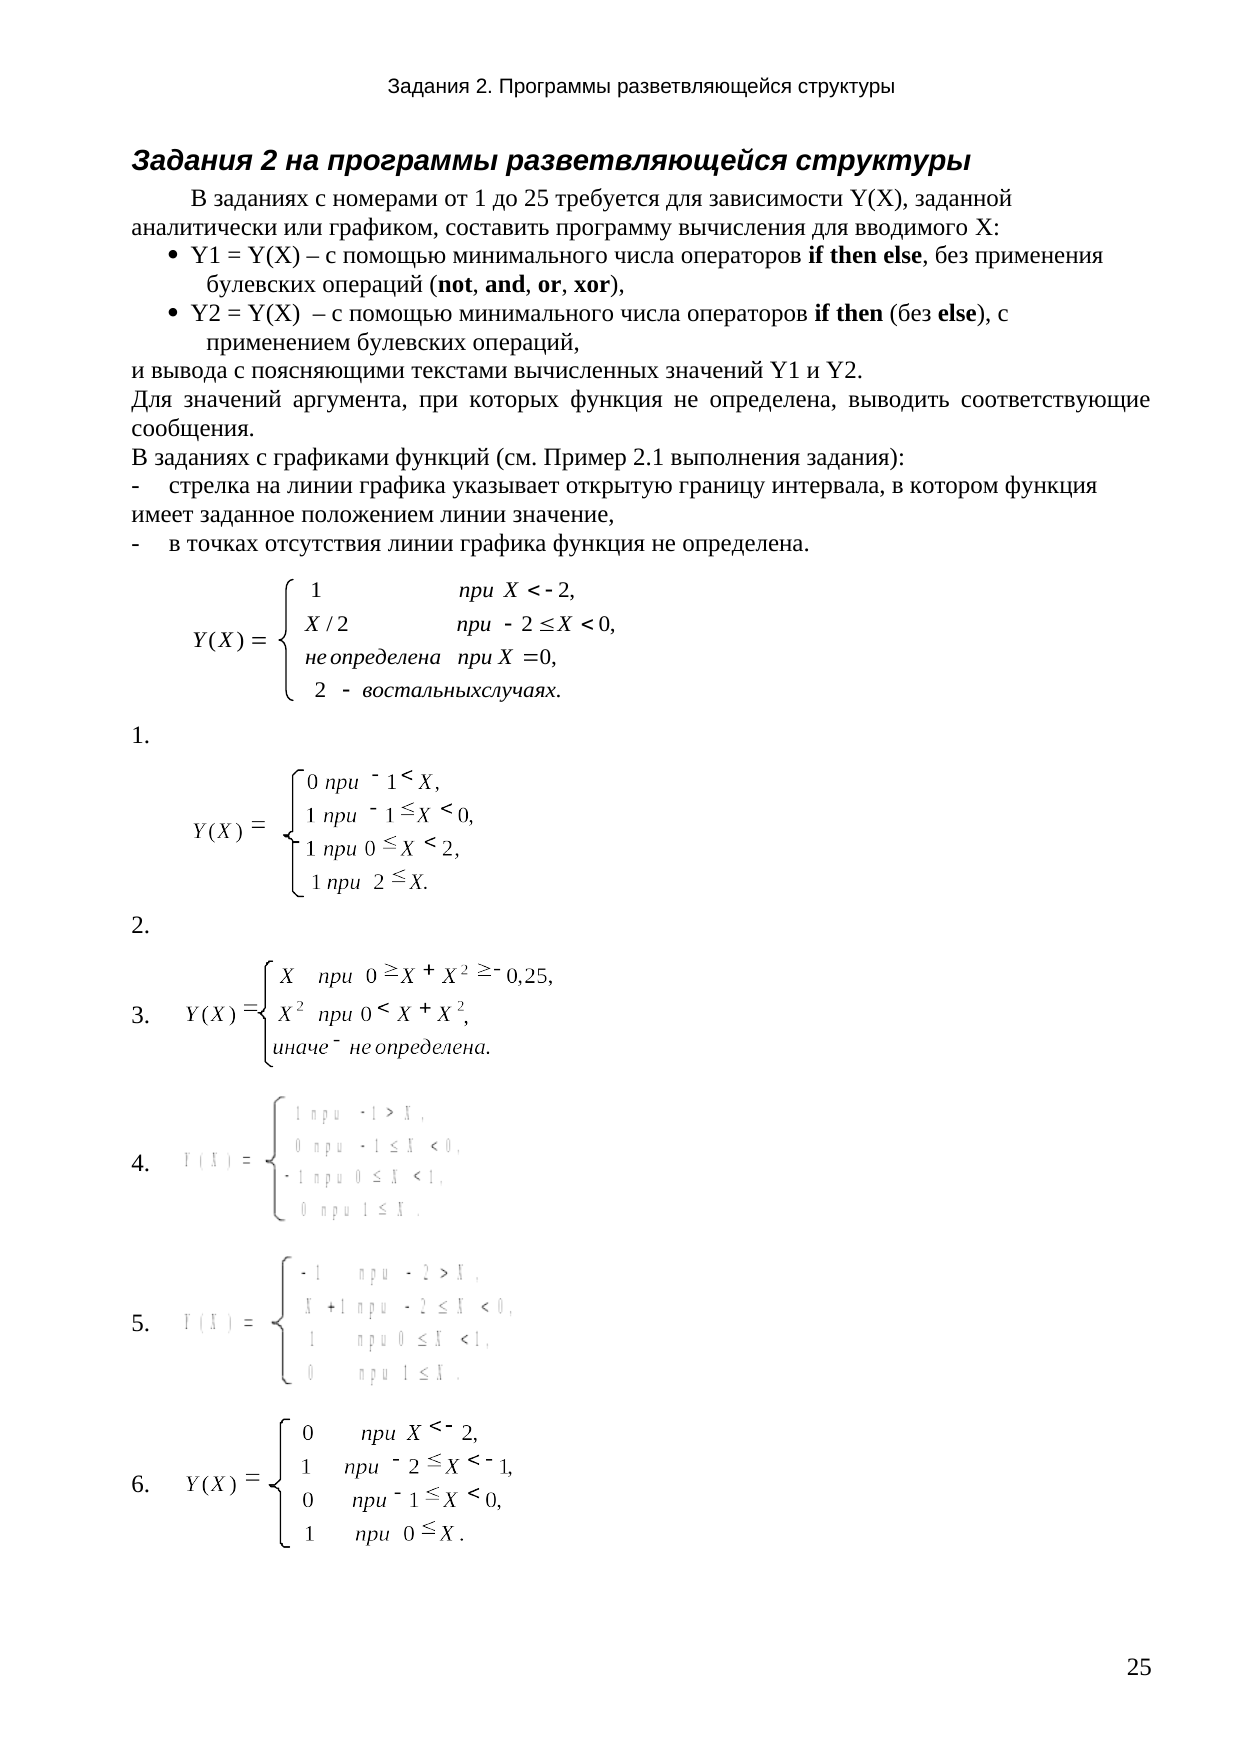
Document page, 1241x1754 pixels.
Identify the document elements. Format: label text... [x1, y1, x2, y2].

list в точках отсутствия линии графика функция не определена. [131, 528, 1152, 557]
text Для значений аргумента, при которых функция не определена, выводить соответствующие сообщения. [131, 384, 1152, 442]
text В заданиях с номерами от 1 до 25 требуется для зависимости Y(X), заданной аналитически или графиком, составить программу вычисления для вводимого X: [131, 183, 1152, 240]
subtitle Задания 2 на программы разветвляющейся структуры [131, 143, 1152, 177]
list Y2 = Y(X) – с помощью минимального числа операторов if then (без else), с применением булевских операций, [169, 298, 1152, 355]
list Y1 = Y(X) – с помощью минимального числа операторов if then else, без применения булевских операций (not, and, or, xor), [169, 240, 1152, 298]
text и вывода с поясняющими текстами вычисленных значений Y1 и Y2. [131, 355, 1152, 384]
text В заданиях с графиками функций (см. Пример 2.1 выполнения задания): [131, 442, 1152, 470]
list стрелка на линии графика указывает открытую границу интервала, в котором функция имеет заданное положением линии значение, [131, 470, 1152, 528]
